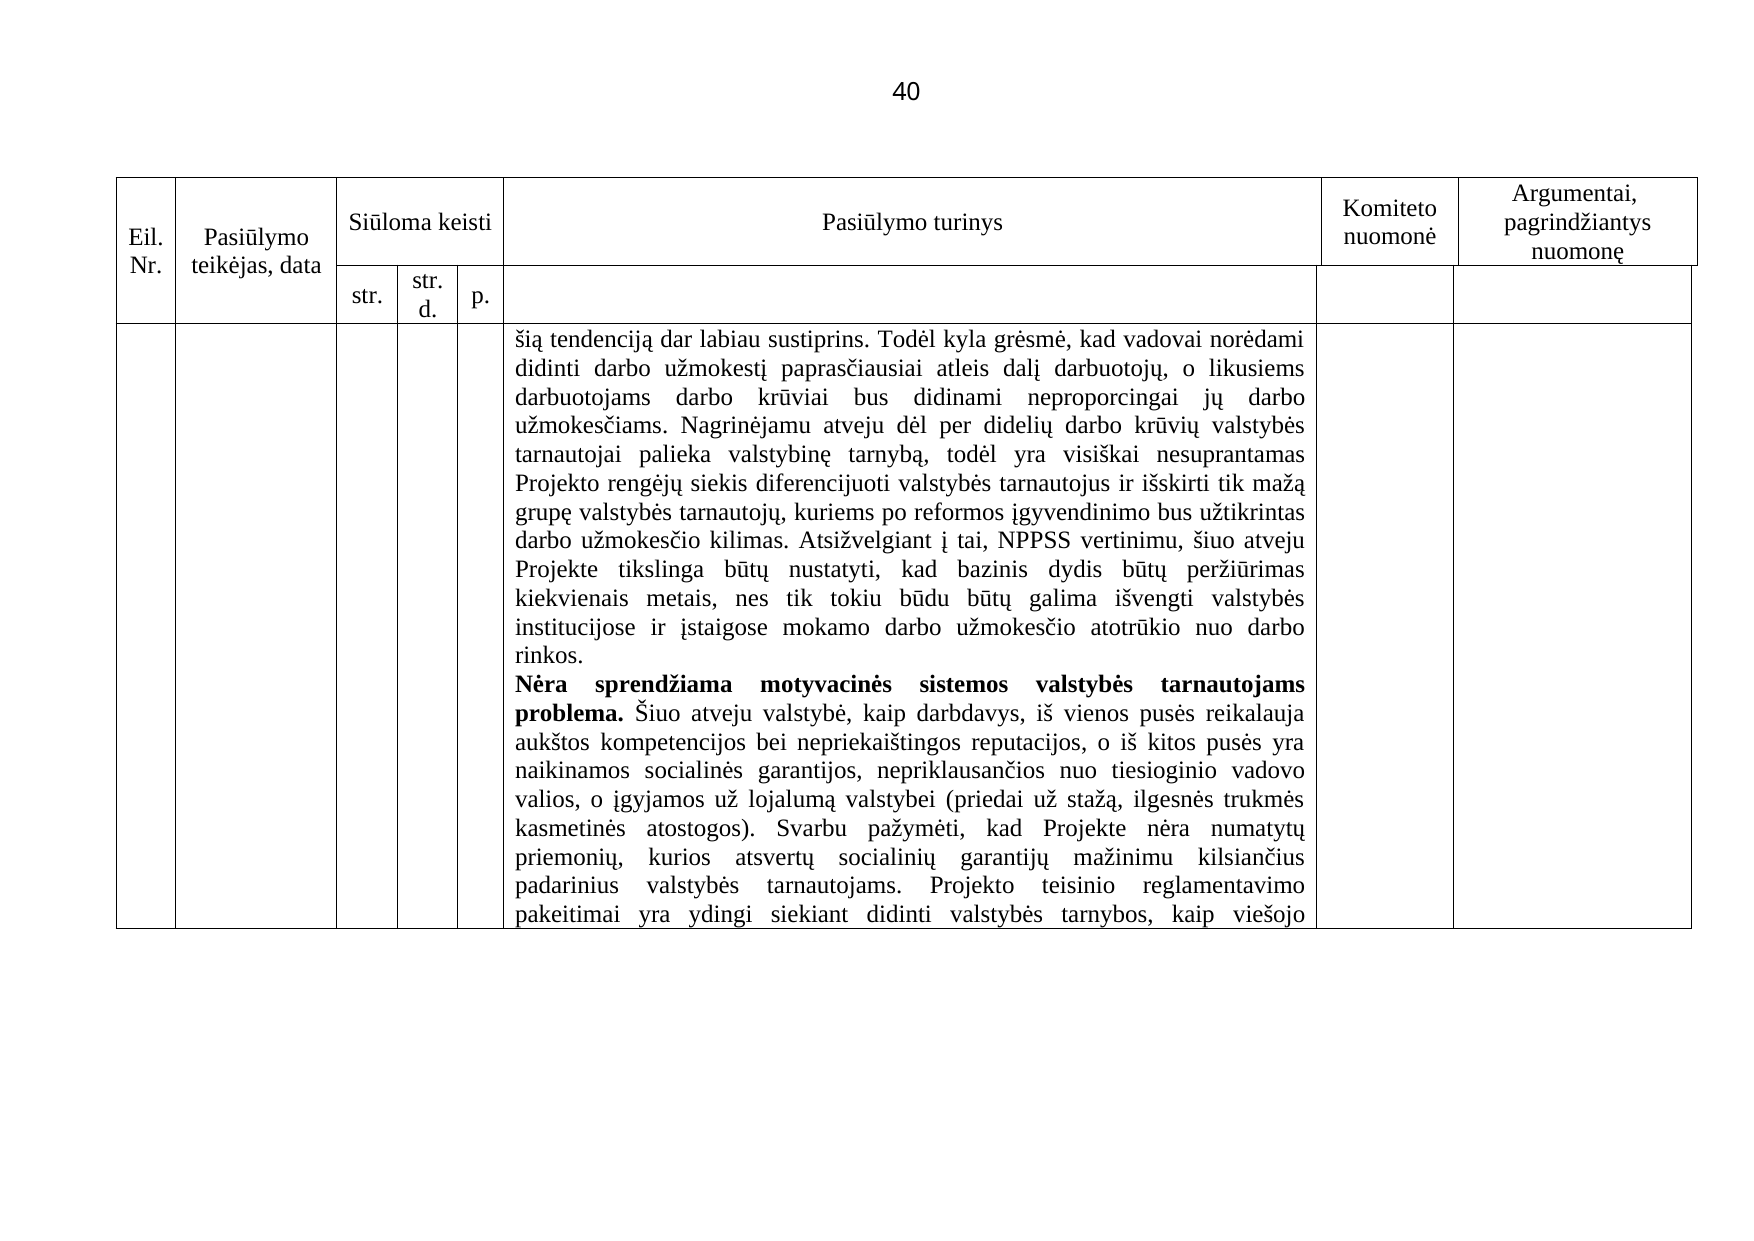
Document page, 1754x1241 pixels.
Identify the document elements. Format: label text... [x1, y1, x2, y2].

table_header Komiteto nuomonė [1322, 178, 1458, 264]
table_cell str. [337, 266, 397, 323]
table_cell [1454, 324, 1691, 928]
table_cell [337, 324, 397, 928]
table_header Pasiūlymo teikėjas, data [176, 178, 336, 323]
table_cell šią tendenciją dar labiau sustiprins. Todėl kyla grėsmė, kad vadovai norėdami didinti darbo užmokestį paprasčiausiai atleis dalį darbuotojų, o likusiems darbuotojams darbo krūviai bus didinami neproporcingai jų darbo užmokesčiams. Nagrinėjamu atveju dėl per didelių darbo krūvių valstybės tarnautojai palieka valstybinę tarnybą, todėl yra visiškai nesuprantamas Projekto rengėjų siekis diferencijuoti valstybės tarnautojus ir išskirti tik mažą grupę valstybės tarnautojų, kuriems po reformos įgyvendinimo bus užtikrintas darbo užmokesčio kilimas. Atsižvelgiant į tai, NPPSS vertinimu, šiuo atveju Projekte tikslinga būtų nustatyti, kad bazinis dydis būtų peržiūrimas kiekvienais metais, nes tik tokiu būdu būtų galima išvengti valstybės institucijose ir įstaigose mokamo darbo užmokesčio atotrūkio nuo darbo rinkos. Nėra sprendžiama motyvacinės sistemos valstybės tarnautojams problema. Šiuo atveju valstybė, kaip darbdavys, iš vienos pusės reikalauja aukštos kompetencijos bei nepriekaištingos reputacijos, o iš kitos pusės yra naikinamos socialinės garantijos, nepriklausančios nuo tiesioginio vadovo valios, o įgyjamos už lojalumą valstybei (priedai už stažą, ilgesnės trukmės kasmetinės atostogos). Svarbu pažymėti, kad Projekte nėra numatytų priemonių, kurios atsvertų socialinių garantijų mažinimu kilsiančius padarinius valstybės tarnautojams. Projekto teisinio reglamentavimo pakeitimai yra ydingi siekiant didinti valstybės tarnybos, kaip viešojo [504, 324, 1316, 928]
table_cell [1317, 266, 1453, 323]
table_cell [176, 324, 336, 928]
table_cell [398, 324, 457, 928]
table_header Siūloma keisti [337, 178, 503, 264]
table_cell str. d. [398, 266, 457, 323]
table_cell [1692, 323, 1697, 928]
table_cell [504, 266, 1316, 323]
table_header Eil. Nr. [117, 178, 175, 323]
table_cell [117, 324, 175, 928]
table_cell [1317, 324, 1453, 928]
table_header Argumentai, pagrindžiantys nuomonę [1459, 178, 1697, 264]
table_cell [1454, 266, 1691, 323]
table_header Pasiūlymo turinys [504, 178, 1321, 264]
table_cell p. [458, 266, 503, 323]
table_cell [1692, 266, 1697, 323]
table_cell [458, 324, 503, 928]
